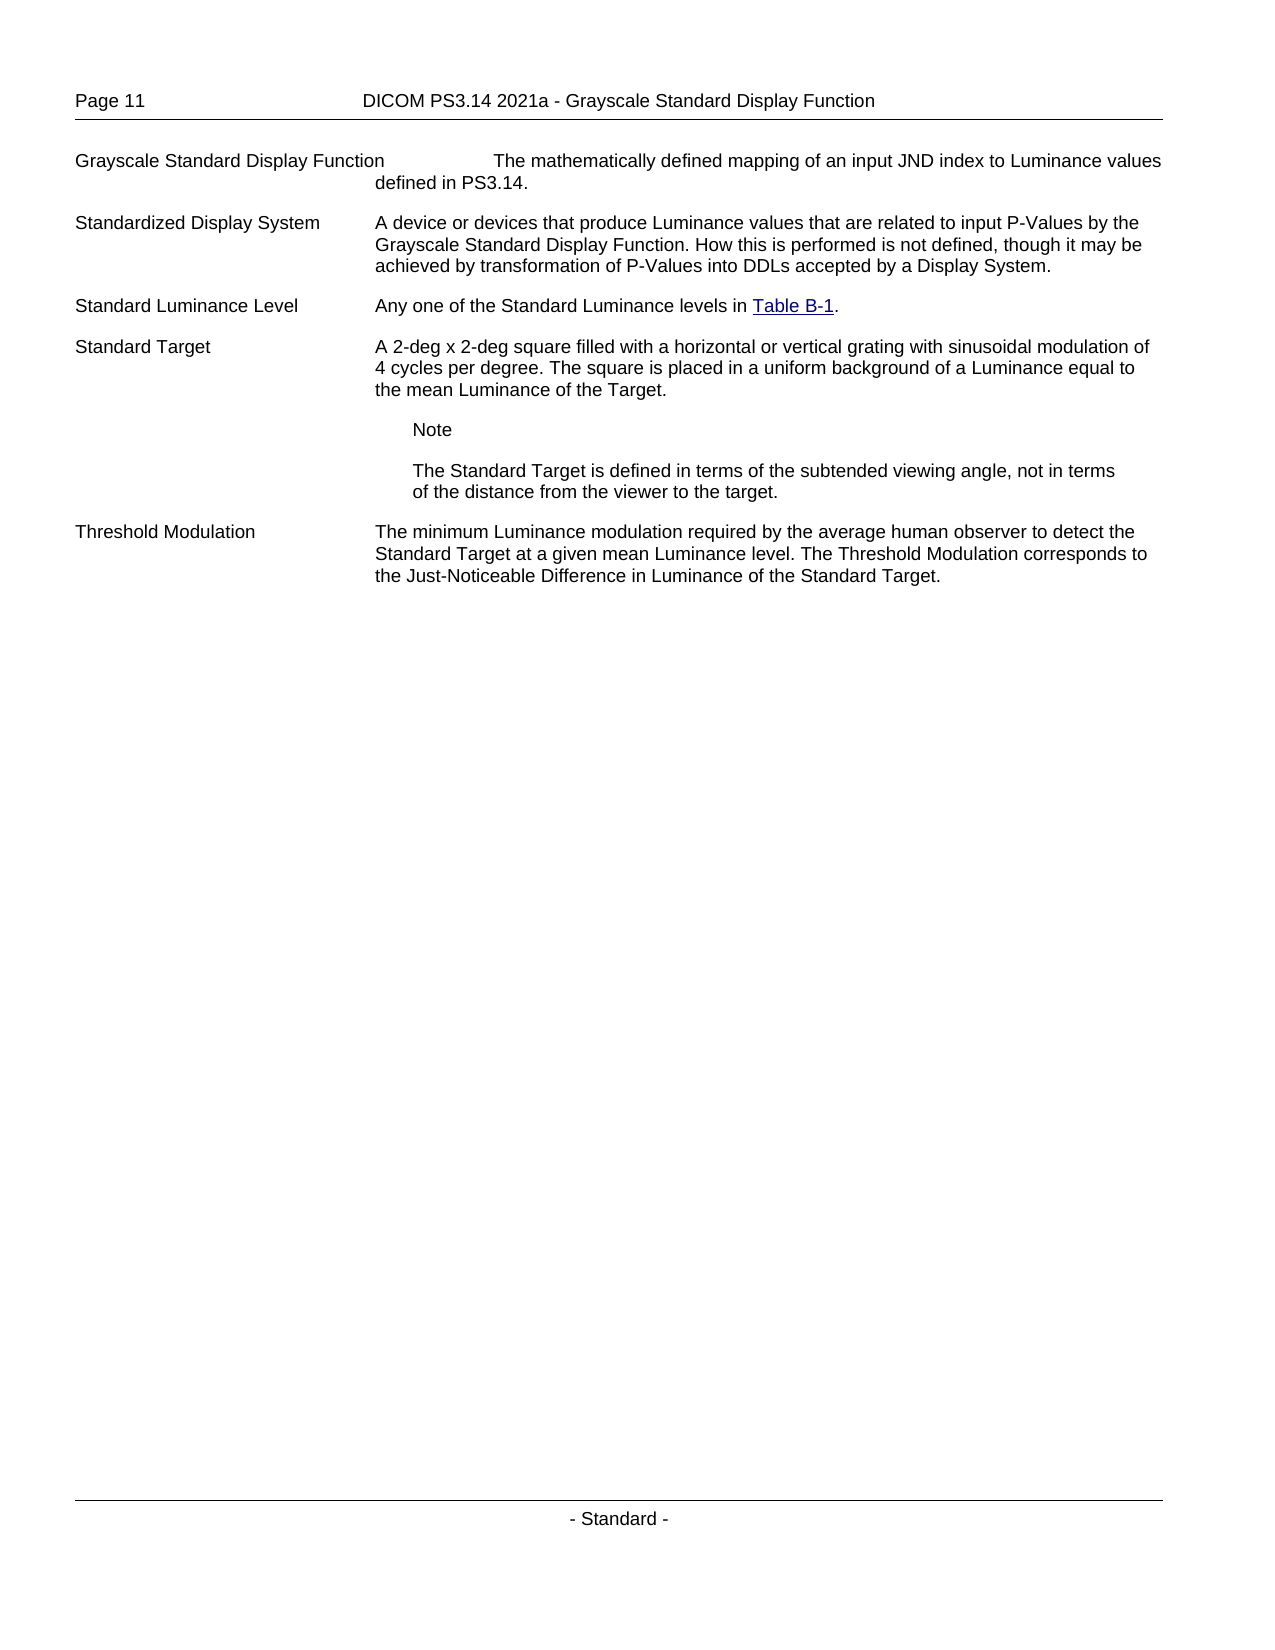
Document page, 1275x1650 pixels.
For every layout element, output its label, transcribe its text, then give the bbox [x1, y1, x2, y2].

text Grayscale Standard Display Function The mathematically defined mapping of an input JND index to Luminance values defined in PS3.14. [75, 150, 1162, 193]
text The Standard Target is defined in terms of the subtended viewing angle, not in terms of the distance from the viewer to the target. [412, 459, 1125, 502]
text Threshold Modulation The minimum Luminance modulation required by the average human observer to detect the Standard Target at a given mean Luminance level. The Threshold Modulation corresponds to the Just-Noticeable Difference in Luminance of the Standard Target. [75, 521, 1162, 586]
text Standardized Display System A device or devices that produce Luminance values that are related to input P-Values by the Grayscale Standard Display Function. How this is performed is not defined, though it may be achieved by transformation of P-Values into DDLs accepted by a Display System. [75, 212, 1162, 277]
text Note [412, 419, 1125, 441]
text Standard Luminance Level Any one of the Standard Luminance levels in Table B-1. [75, 295, 1162, 317]
text Standard Target A 2-deg x 2-deg square filled with a horizontal or vertical grating with sinusoidal modulation of 4 cycles per degree. The square is placed in a uniform background of a Luminance equal to the mean Luminance of the Target. [75, 336, 1162, 400]
